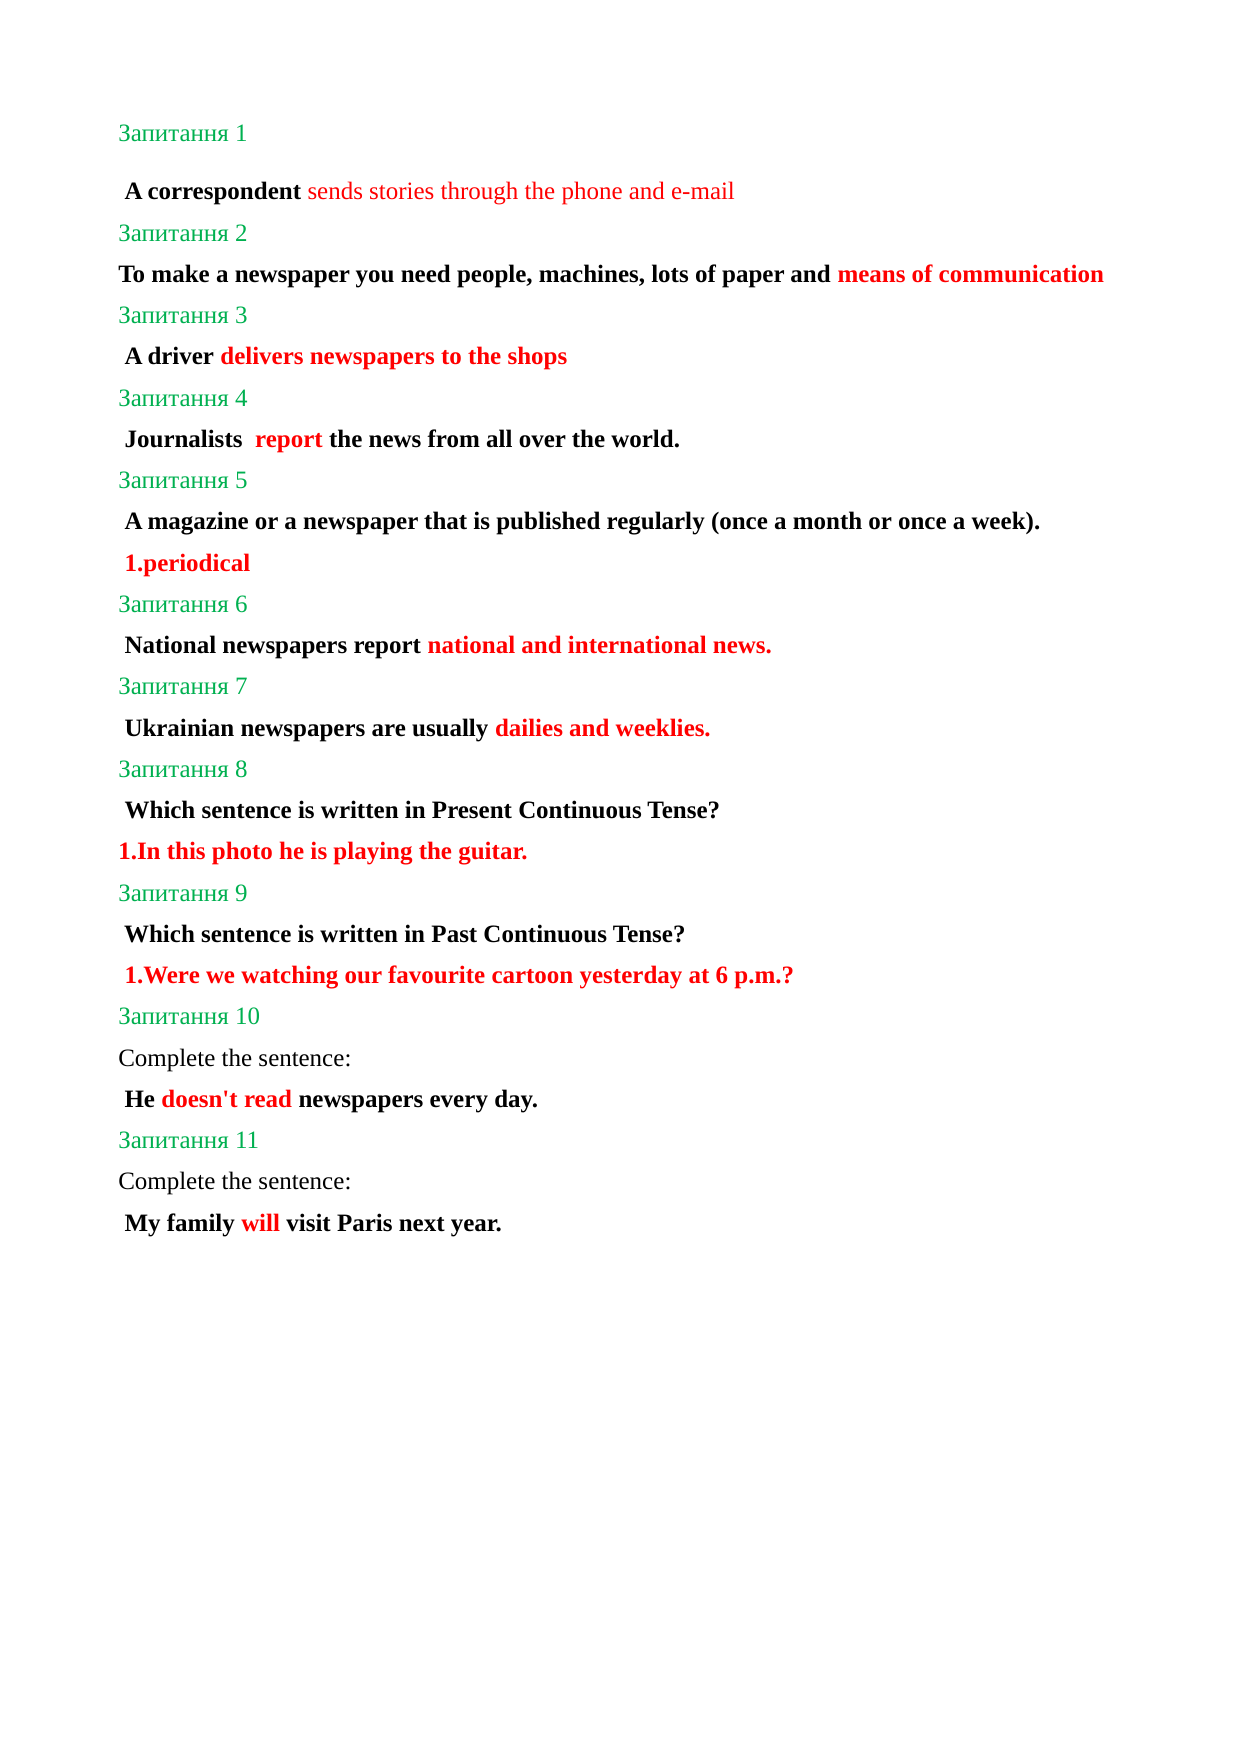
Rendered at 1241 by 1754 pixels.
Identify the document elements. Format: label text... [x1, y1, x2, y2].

text Запитання 5 [118, 465, 1122, 494]
text Journalists report the news from all over the world. [118, 424, 1122, 453]
text A correspondent sends stories through the phone and e-mail [118, 176, 1122, 205]
text Запитання 6 [118, 589, 1122, 618]
text Запитання 4 [118, 383, 1122, 411]
text Запитання 8 [118, 754, 1122, 783]
text National newspapers report national and international news. [118, 630, 1122, 659]
text He doesn't read newspapers every day. [118, 1084, 1122, 1113]
text 1.In this photo he is playing the guitar. [118, 836, 1122, 865]
text Запитання 10 [118, 1001, 1122, 1030]
text Запитання 1 [118, 118, 1122, 147]
text 1.Were we watching our favourite cartoon yesterday at 6 p.m.? [118, 960, 1122, 989]
text Запитання 9 [118, 878, 1122, 906]
text Which sentence is written in Past Continuous Tense? [118, 919, 1122, 948]
text A magazine or a newspaper that is published regularly (once a month or once a week). [118, 506, 1122, 535]
text Запитання 2 [118, 218, 1122, 246]
text Запитання 7 [118, 671, 1122, 700]
text 1.periodical [118, 548, 1122, 576]
text My family will visit Paris next year. [118, 1208, 1122, 1236]
text Запитання 3 [118, 300, 1122, 329]
text Complete the sentence: [118, 1043, 1122, 1071]
text Complete the sentence: [118, 1166, 1122, 1195]
text To make a newspaper you need people, machines, lots of paper and means of communication [118, 259, 1122, 288]
text Запитання 11 [118, 1125, 1122, 1154]
text Which sentence is written in Present Continuous Tense? [118, 795, 1122, 824]
text Ukrainian newspapers are usually dailies and weeklies. [118, 713, 1122, 741]
text A driver delivers newspapers to the shops [118, 341, 1122, 370]
